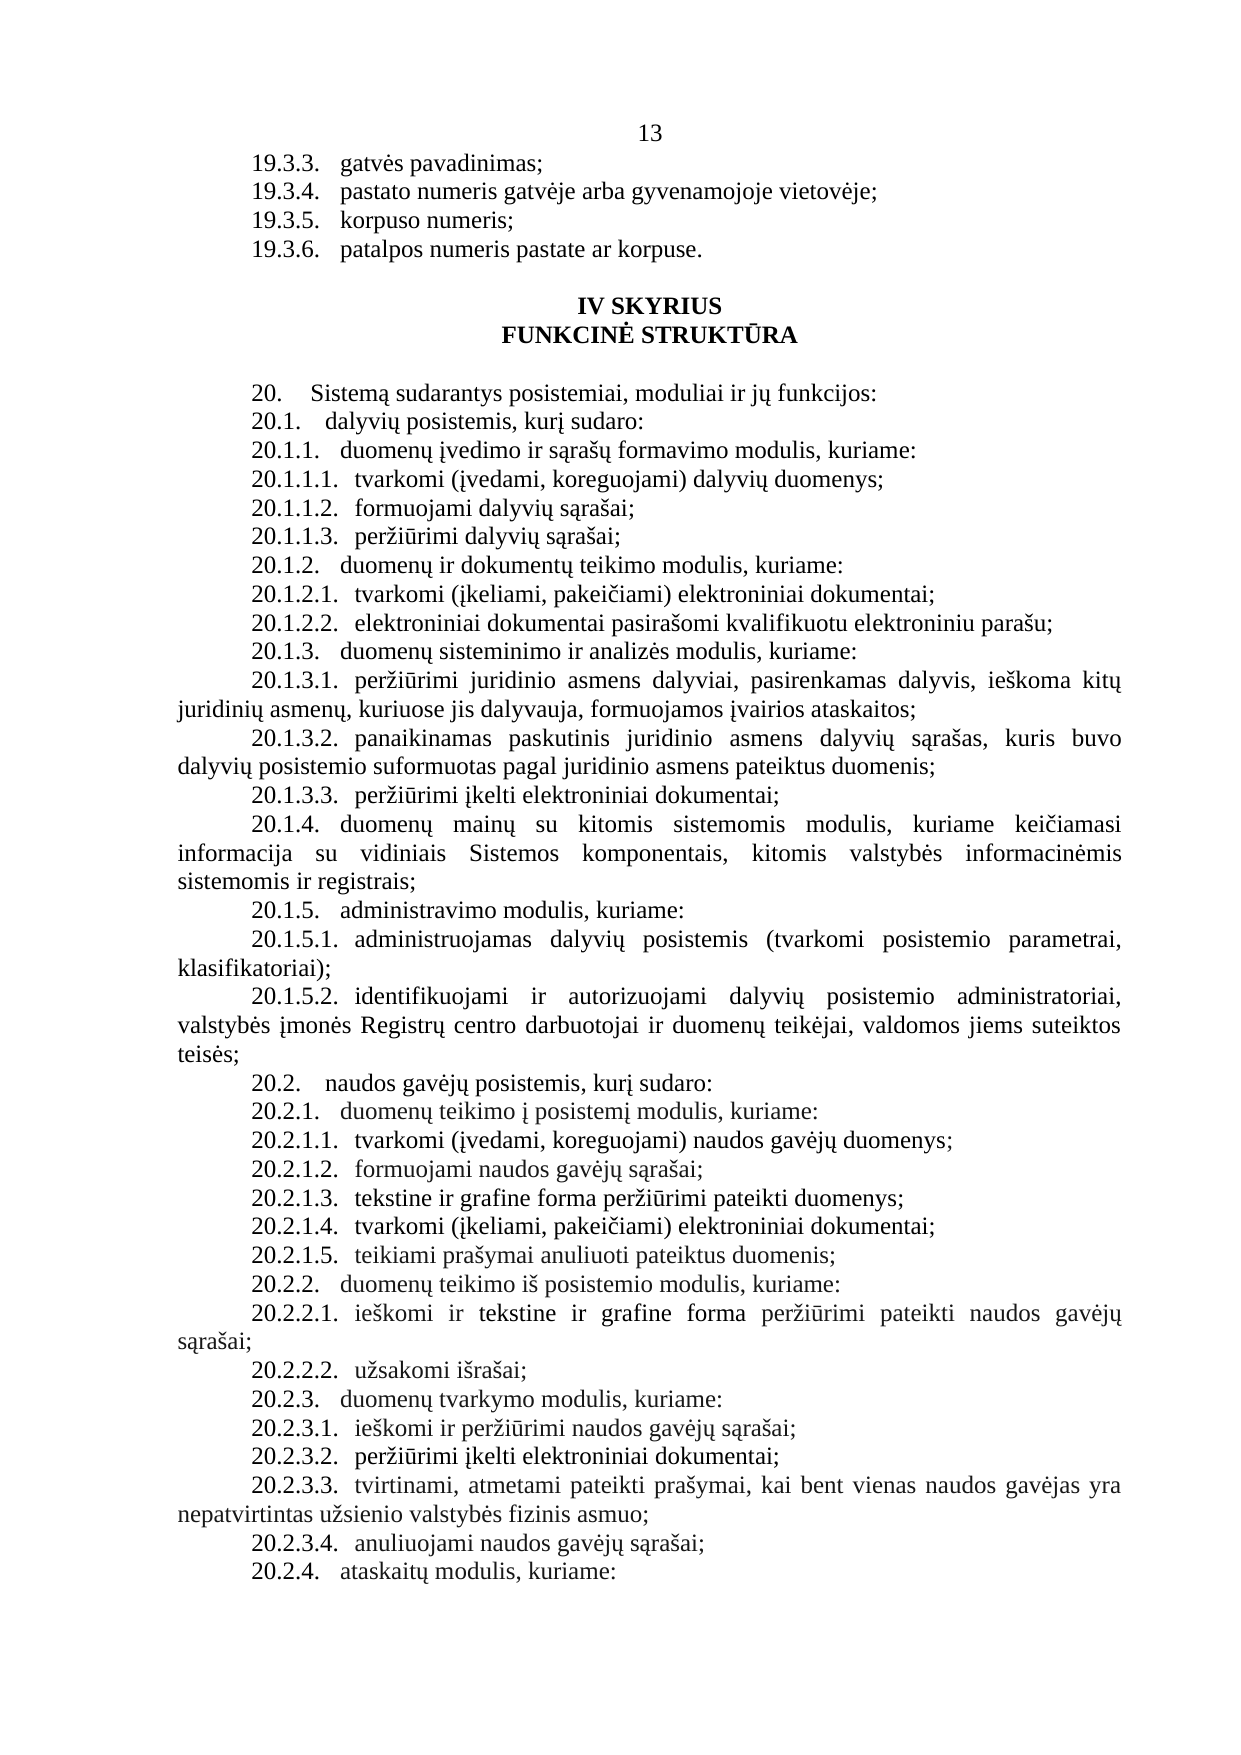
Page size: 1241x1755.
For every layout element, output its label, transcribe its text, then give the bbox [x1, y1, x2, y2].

text 20.1.1.3. peržiūrimi dalyvių sąrašai; [177, 521, 1122, 550]
text 20.2.3.2. peržiūrimi įkelti elektroniniai dokumentai; [177, 1441, 1122, 1470]
text 20.2.2.2. užsakomi išrašai; [177, 1355, 1122, 1384]
text 20.1.2.1. tvarkomi (įkeliami, pakeičiami) elektroniniai dokumentai; [177, 579, 1122, 608]
text 20.2.1. duomenų teikimo į posistemį modulis, kuriame: [177, 1096, 1122, 1125]
text 20.2.2. duomenų teikimo iš posistemio modulis, kuriame: [177, 1269, 1122, 1298]
text 20.2. naudos gavėjų posistemis, kurį sudaro: [177, 1068, 1122, 1096]
text 20.2.3.4. anuliuojami naudos gavėjų sąrašai; [177, 1528, 1122, 1556]
text 20.1.2.2. elektroniniai dokumentai pasirašomi kvalifikuotu elektroniniu parašu; [177, 608, 1122, 636]
text 20.2.2.1. ieškomi ir tekstine ir grafine forma peržiūrimi pateikti naudos gavėjų sąrašai; [177, 1298, 1122, 1355]
text 20.2.3. duomenų tvarkymo modulis, kuriame: [177, 1384, 1122, 1413]
text 20.1.1. duomenų įvedimo ir sąrašų formavimo modulis, kuriame: [177, 435, 1122, 464]
text 20.2.3.1. ieškomi ir peržiūrimi naudos gavėjų sąrašai; [177, 1413, 1122, 1441]
text 20.1.5.1. administruojamas dalyvių posistemis (tvarkomi posistemio parametrai, klasifikatoriai); [177, 924, 1122, 981]
text 19.3.4. pastato numeris gatvėje arba gyvenamojoje vietovėje; [177, 176, 1122, 205]
text FUNKCINĖ STRUKTŪRA [177, 320, 1122, 349]
text 20.1.3.2. panaikinamas paskutinis juridinio asmens dalyvių sąrašas, kuris buvo dalyvių posistemio suformuotas pagal juridinio asmens pateiktus duomenis; [177, 723, 1122, 780]
text 20.1.1.1. tvarkomi (įvedami, koreguojami) dalyvių duomenys; [177, 464, 1122, 493]
text 20.2.1.1. tvarkomi (įvedami, koreguojami) naudos gavėjų duomenys; [177, 1125, 1122, 1154]
text 20.1.3.1. peržiūrimi juridinio asmens dalyviai, pasirenkamas dalyvis, ieškoma kitų juridinių asmenų, kuriuose jis dalyvauja, formuojamos įvairios ataskaitos; [177, 665, 1122, 723]
text 20.1.5. administravimo modulis, kuriame: [177, 895, 1122, 924]
text 20.1.1.2. formuojami dalyvių sąrašai; [177, 493, 1122, 521]
text 20.2.4. ataskaitų modulis, kuriame: [177, 1556, 1122, 1585]
text 20.1.2. duomenų ir dokumentų teikimo modulis, kuriame: [177, 550, 1122, 579]
text 20.2.1.5. teikiami prašymai anuliuoti pateiktus duomenis; [177, 1240, 1122, 1269]
text 19.3.6. patalpos numeris pastate ar korpuse. [177, 234, 1122, 263]
text 20.1.5.2. identifikuojami ir autorizuojami dalyvių posistemio administratoriai, valstybės įmonės Registrų centro darbuotojai ir duomenų teikėjai, valdomos jiems suteiktos teisės; [177, 981, 1122, 1068]
text 20.2.3.3. tvirtinami, atmetami pateikti prašymai, kai bent vienas naudos gavėjas yra nepatvirtintas užsienio valstybės fizinis asmuo; [177, 1470, 1122, 1528]
text 20.1.3. duomenų sisteminimo ir analizės modulis, kuriame: [177, 636, 1122, 665]
text 20.1.4. duomenų mainų su kitomis sistemomis modulis, kuriame keičiamasi informacija su vidiniais Sistemos komponentais, kitomis valstybės informacinėmis sistemomis ir registrais; [177, 809, 1122, 895]
text IV SKYRIUS [177, 291, 1122, 320]
text 19.3.3. gatvės pavadinimas; [177, 148, 1122, 176]
text 20.1.3.3. peržiūrimi įkelti elektroniniai dokumentai; [177, 780, 1122, 809]
text 20. Sistemą sudarantys posistemiai, moduliai ir jų funkcijos: [177, 378, 1122, 406]
text 20.1. dalyvių posistemis, kurį sudaro: [177, 406, 1122, 435]
text 20.2.1.2. formuojami naudos gavėjų sąrašai; [177, 1154, 1122, 1183]
text 19.3.5. korpuso numeris; [177, 205, 1122, 234]
text 20.2.1.3. tekstine ir grafine forma peržiūrimi pateikti duomenys; [177, 1183, 1122, 1211]
text 20.2.1.4. tvarkomi (įkeliami, pakeičiami) elektroniniai dokumentai; [177, 1211, 1122, 1240]
